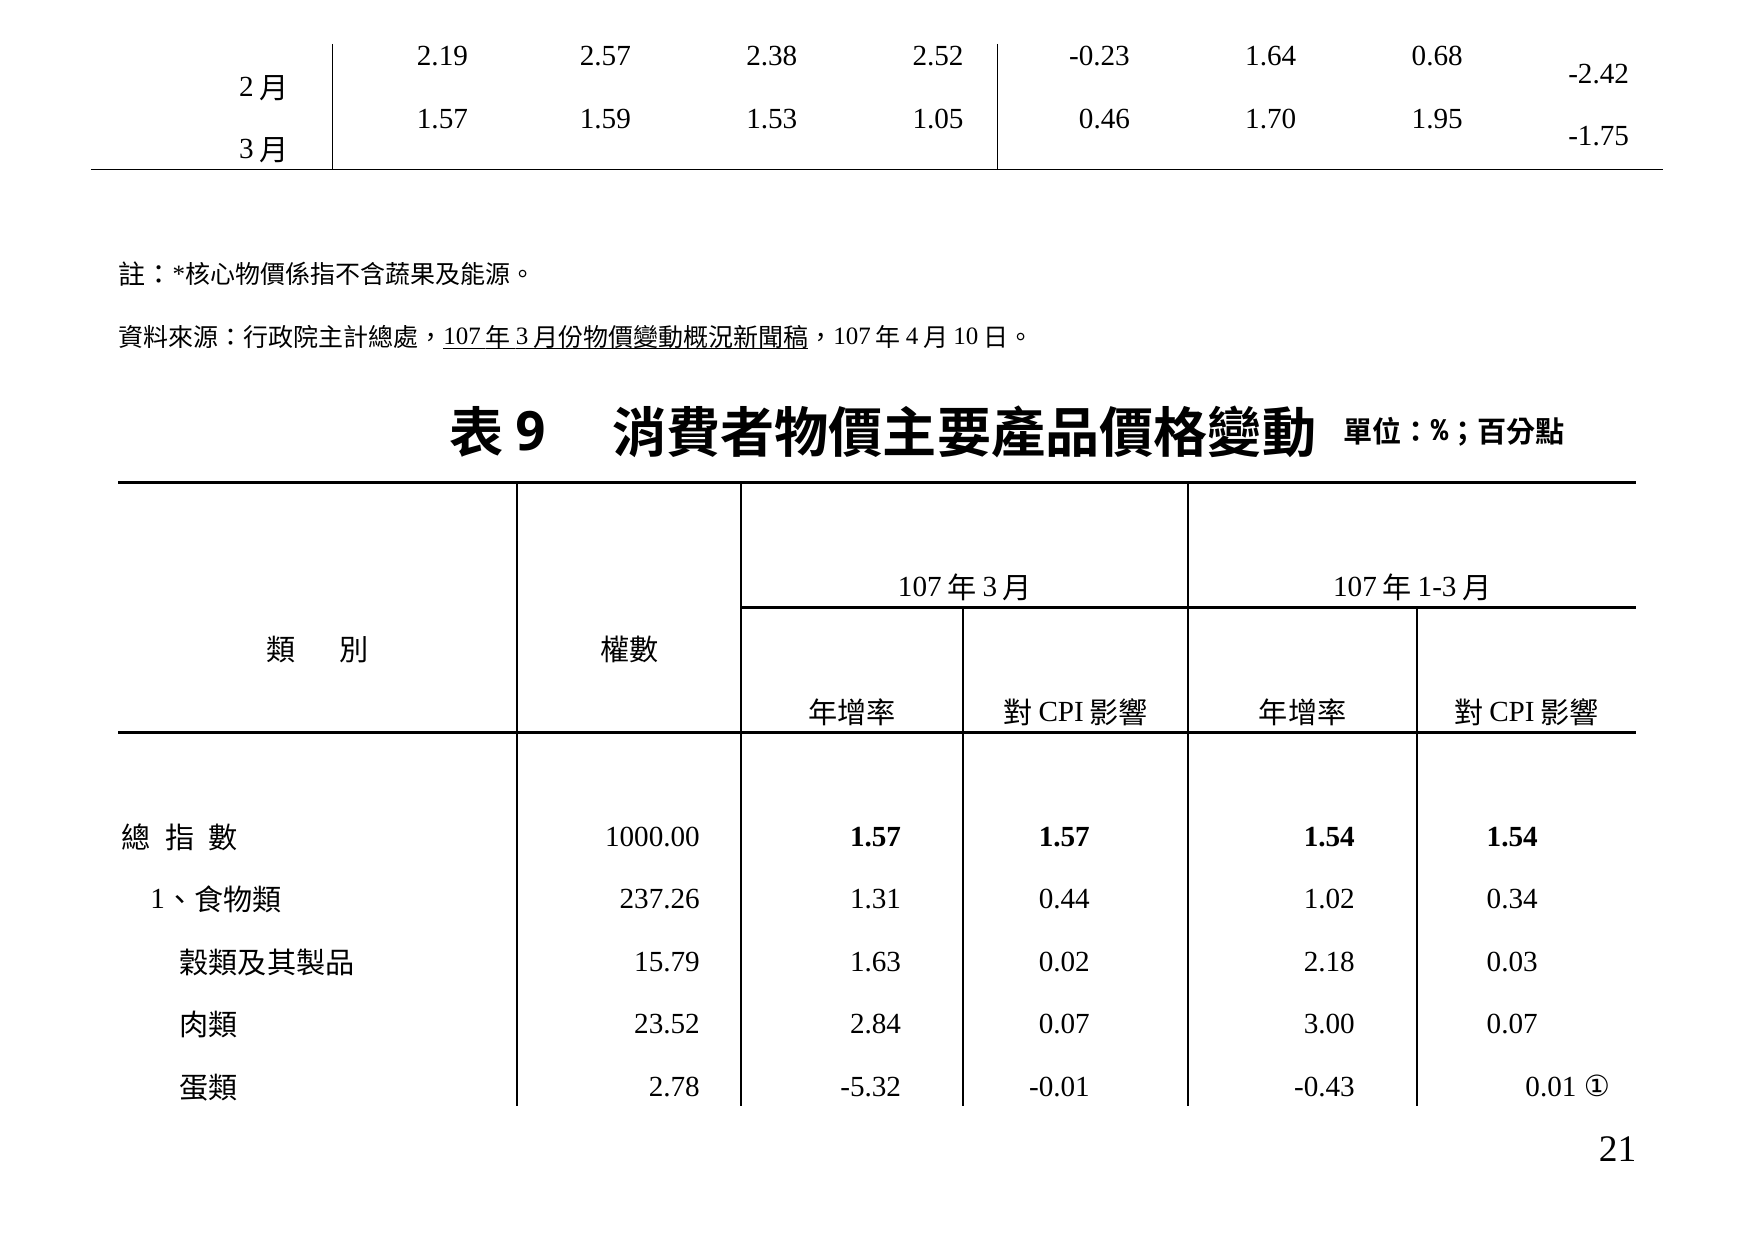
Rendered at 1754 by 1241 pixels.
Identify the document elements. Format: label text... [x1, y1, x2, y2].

table_cell 1.57 [742, 734, 962, 856]
subtitle 表9 消費者物價主要產品價格變動 單位：%；百分點 [118, 356, 1636, 481]
text 註：*核心物價係指不含蔬果及能源。 [118, 231, 1636, 294]
table_cell 1.70 [1164, 106, 1330, 169]
table_cell 23.52 [518, 981, 740, 1044]
table_cell 0.02 [964, 919, 1187, 981]
table_cell -5.32 [742, 1044, 962, 1106]
table_cell 3.00 [1189, 981, 1416, 1044]
table_cell 年增率 [742, 609, 962, 731]
table_cell 0.07 [1418, 981, 1636, 1044]
table_cell 1、食物類 [118, 856, 516, 919]
table_cell 2.84 [742, 981, 962, 1044]
table_cell 3月 [91, 106, 332, 169]
table_cell 0.07 [964, 981, 1187, 1044]
table_cell 2.52 [831, 44, 997, 106]
table_cell 1.59 [502, 106, 665, 169]
table_cell 對CPI影響 [964, 609, 1187, 731]
table_cell 年增率 [1189, 609, 1416, 731]
table_header 類 別 [118, 484, 516, 731]
table_cell 15.79 [518, 919, 740, 981]
table_cell 0.34 [1418, 856, 1636, 919]
table_cell 0.03 [1418, 919, 1636, 981]
table_cell 0.44 [964, 856, 1187, 919]
table_cell -0.01 [964, 1044, 1187, 1106]
table_cell -0.23 [998, 44, 1164, 106]
table_cell 2.38 [665, 44, 831, 106]
table_cell 2.19 [333, 44, 502, 106]
table_cell 1.57 [333, 106, 502, 169]
table_cell 1000.00 [518, 734, 740, 856]
table_cell 穀類及其製品 [118, 919, 516, 981]
table_header 107年3月 [742, 484, 1187, 606]
table_cell 0.01 ① [1418, 1044, 1636, 1106]
table_cell -2.42 [1497, 44, 1663, 106]
table_cell 1.05 [831, 106, 997, 169]
table_cell 1.53 [665, 106, 831, 169]
table_cell 總 指 數 [118, 734, 516, 856]
table_cell 1.57 [964, 734, 1187, 856]
table_cell 2.18 [1189, 919, 1416, 981]
table_cell -0.43 [1189, 1044, 1416, 1106]
table_cell 2月 [91, 44, 332, 106]
table_cell 1.54 [1189, 734, 1416, 856]
table_cell -1.75 [1497, 106, 1663, 169]
table_cell 1.02 [1189, 856, 1416, 919]
table_header 權數 [518, 484, 740, 731]
table_header 107年1-3月 [1189, 484, 1636, 606]
text 資料來源：行政院主計總處，107年3月份物價變動概況新聞稿，107年4月10日。 [118, 294, 1636, 356]
table_cell 肉類 [118, 981, 516, 1044]
table_cell 1.63 [742, 919, 962, 981]
table_cell 0.68 [1330, 44, 1497, 106]
table_cell 1.31 [742, 856, 962, 919]
table_cell 1.95 [1330, 106, 1497, 169]
table_cell 蛋類 [118, 1044, 516, 1106]
table_cell 2.78 [518, 1044, 740, 1106]
table_cell 0.46 [998, 106, 1164, 169]
table_cell 對CPI影響 [1418, 609, 1636, 731]
table_cell 1.64 [1164, 44, 1330, 106]
table_cell 237.26 [518, 856, 740, 919]
table_cell 1.54 [1418, 734, 1636, 856]
table_cell 2.57 [502, 44, 665, 106]
